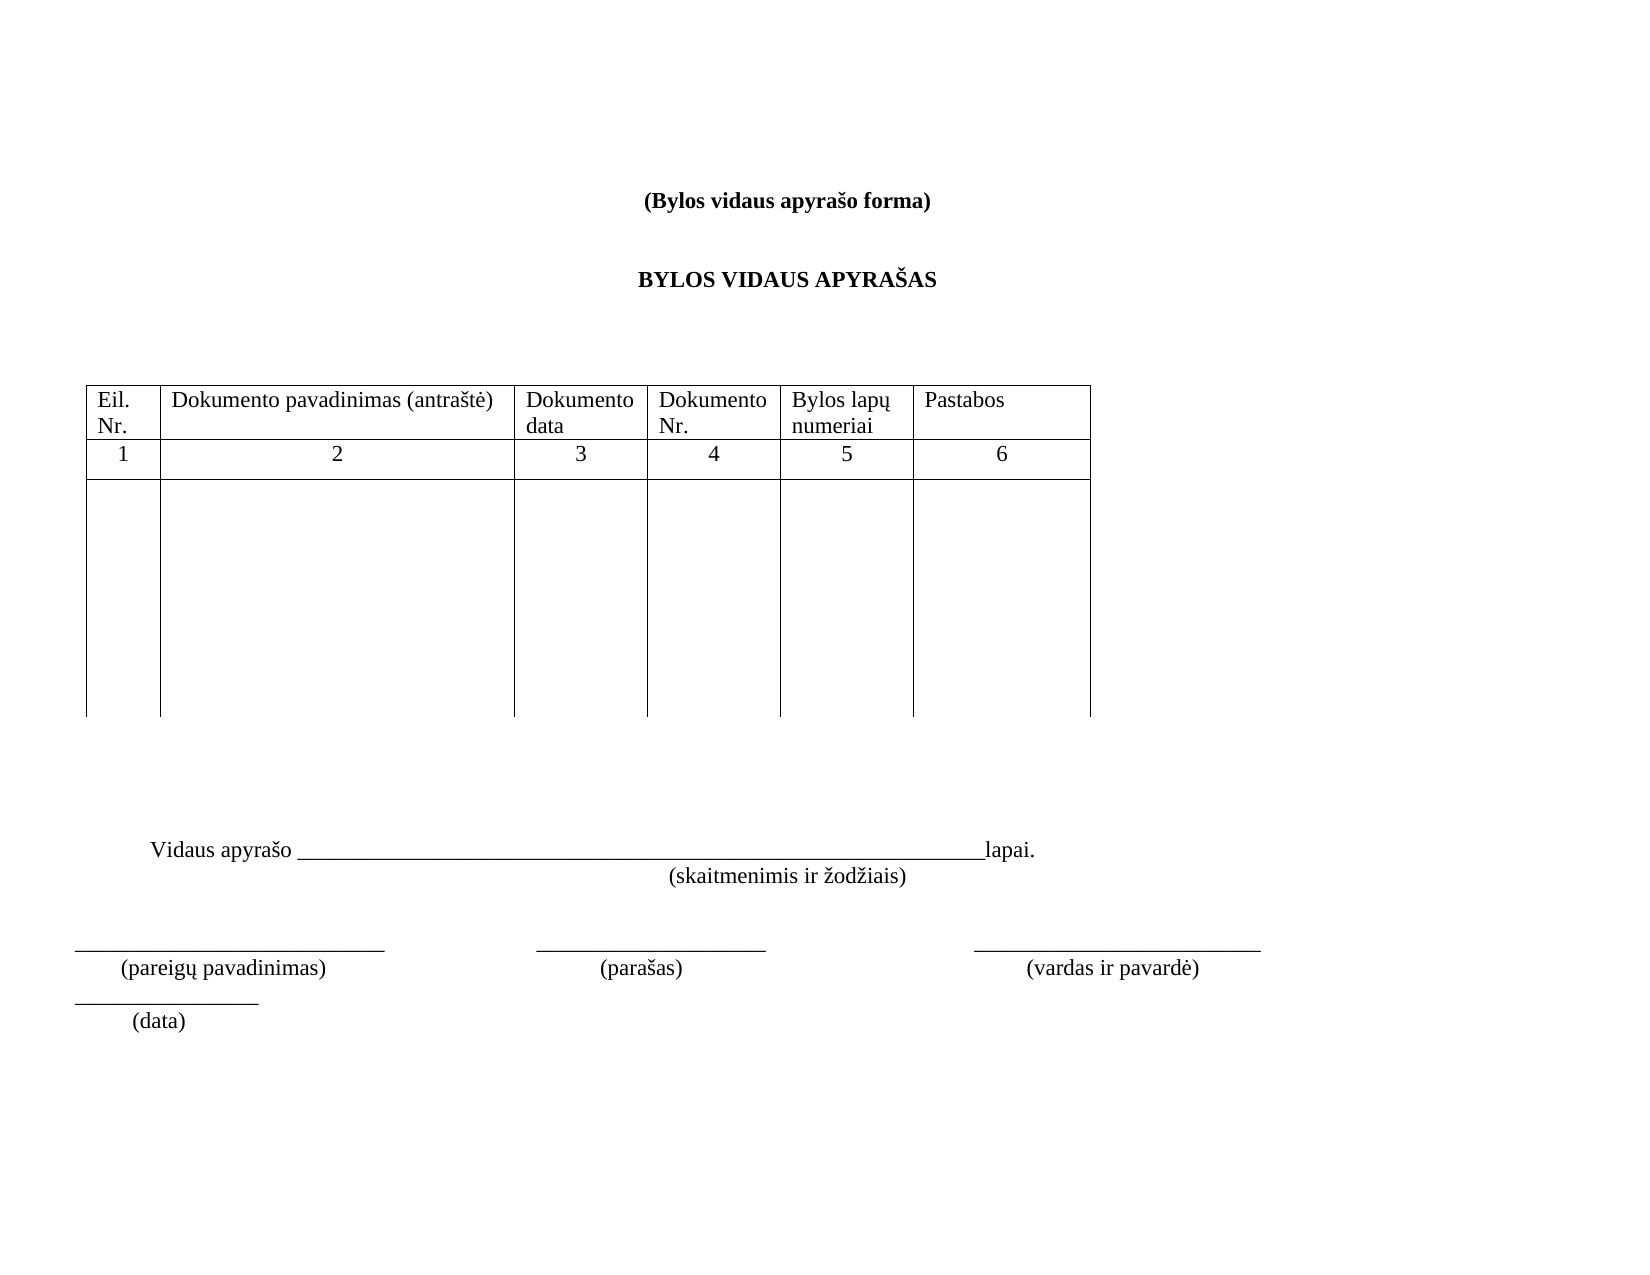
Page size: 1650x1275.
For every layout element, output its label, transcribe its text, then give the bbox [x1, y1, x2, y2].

table_header Bylos lapų numeriai [781, 386, 913, 439]
text (pareigų pavadinimas) (parašas) (vardas ir pavardė) [75, 954, 1500, 981]
table_cell 1 [87, 440, 160, 479]
table_header Dokumento pavadinimas (antraštė) [161, 386, 514, 439]
text (data) [75, 1007, 1500, 1033]
subtitle BYLOS VIDAUS APYRAŠAS [75, 267, 1500, 293]
table_cell 3 [515, 440, 647, 479]
text ________________ [75, 981, 1500, 1007]
text (skaitmenimis ir žodžiais) [75, 862, 1500, 888]
table_cell [781, 480, 913, 717]
table_cell [161, 480, 514, 717]
table_cell 4 [648, 440, 780, 479]
text ___________________________ ____________________ _________________________ [75, 928, 1500, 954]
table_header Dokumento data [515, 386, 647, 439]
table_cell [914, 480, 1090, 717]
table_cell 5 [781, 440, 913, 479]
table_cell [648, 480, 780, 717]
table_cell 2 [161, 440, 514, 479]
table_cell 6 [914, 440, 1090, 479]
text (Bylos vidaus apyrašo forma) [75, 187, 1500, 214]
table_header Pastabos [914, 386, 1090, 439]
table_header Eil. Nr. [87, 386, 160, 439]
table_header Dokumento Nr. [648, 386, 780, 439]
table_cell [87, 480, 160, 717]
table_cell [515, 480, 647, 717]
text Vidaus apyrašo ____________________________________________________________lapai. [75, 836, 1500, 862]
